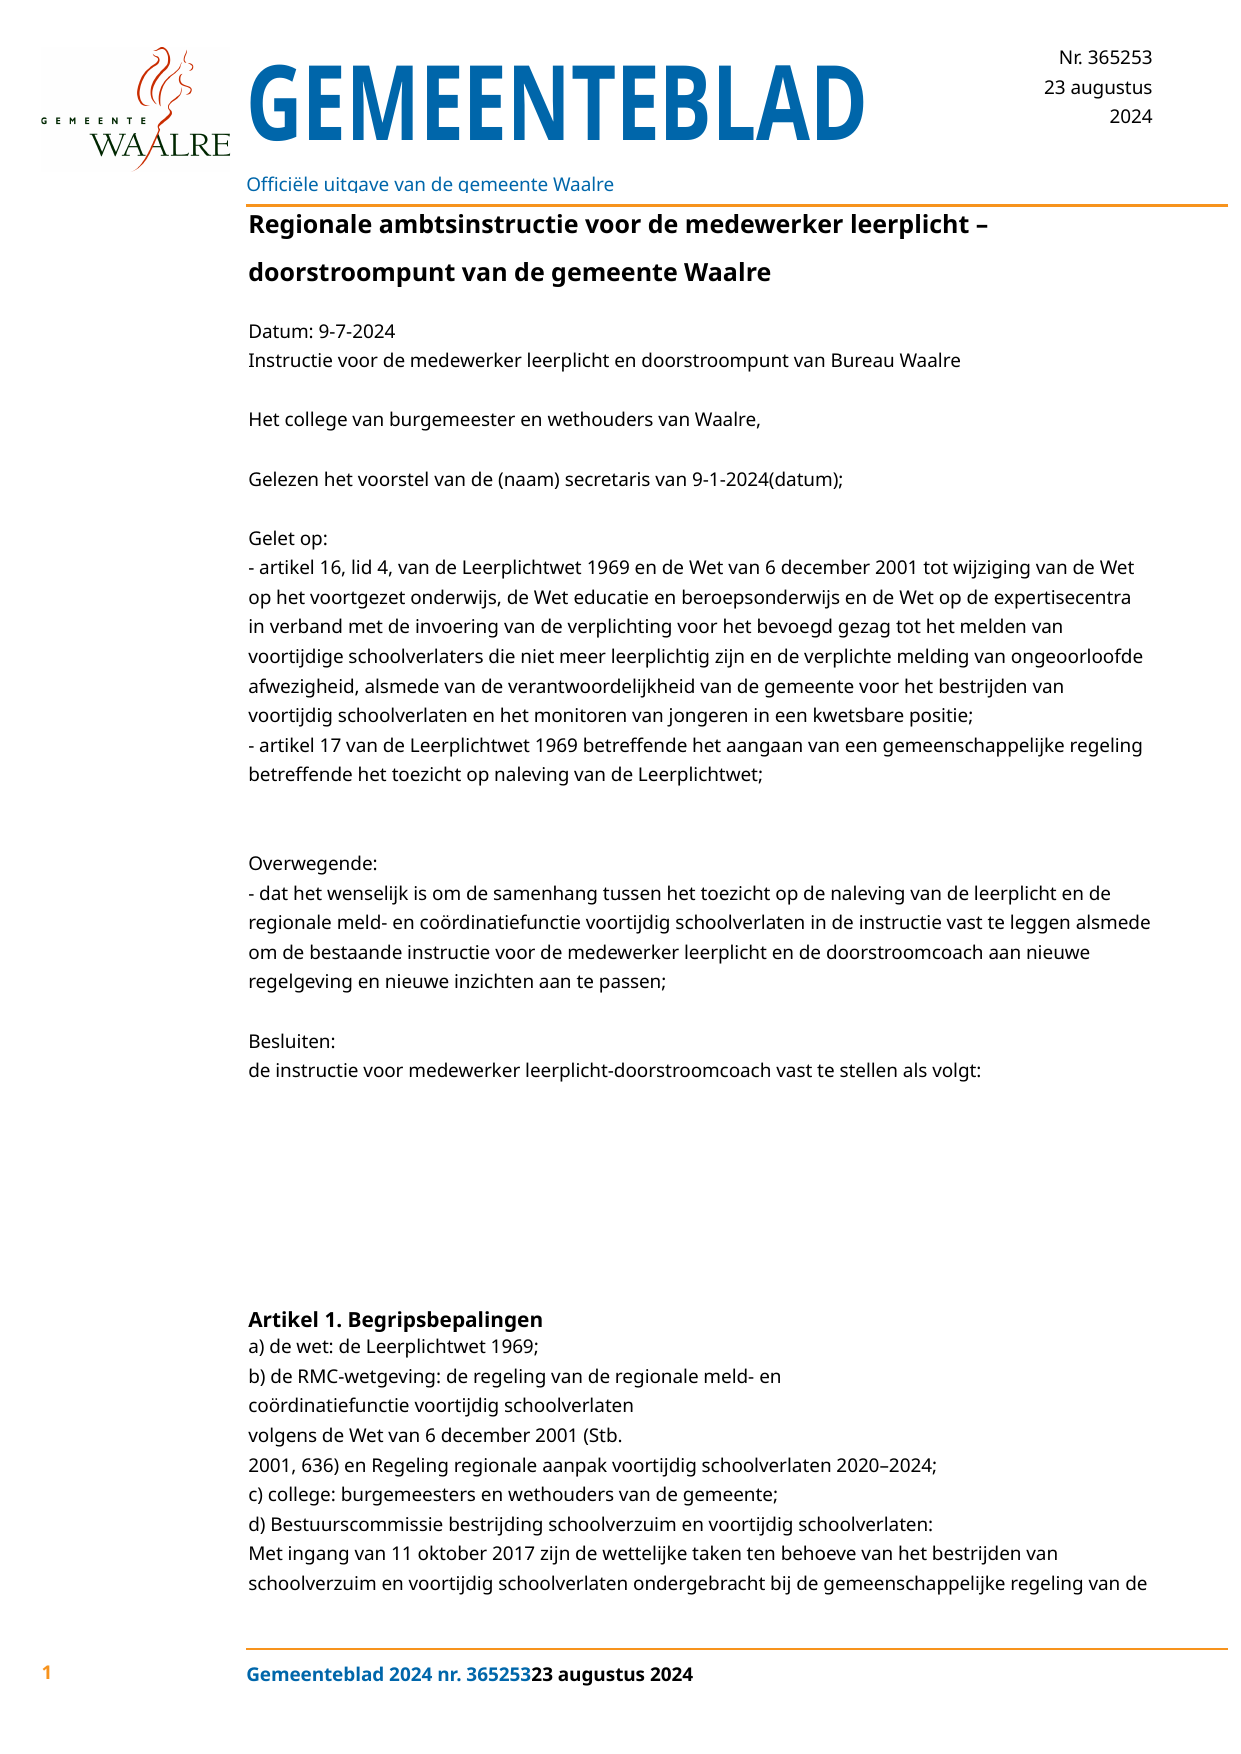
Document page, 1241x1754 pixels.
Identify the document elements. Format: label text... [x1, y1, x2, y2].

text - dat het wenselijk is om de samenhang tussen het toezicht op de naleving van de leerplicht en de regionale meld- en coördinatiefunctie voortijdig schoolverlaten in de instructie vast te leggen alsmede om de bestaande instructie voor de medewerker leerplicht en de doorstroomcoach aan nieuwe regelgeving en nieuwe inzichten aan te passen; [248, 880, 1152, 994]
text Het college van burgemeester en wethouders van Waalre, [248, 407, 1152, 432]
text b) de RMC-wetgeving: de regeling van de regionale meld- en [248, 1363, 1152, 1389]
text volgens de Wet van 6 december 2001 (Stb. [248, 1422, 1152, 1448]
text Datum: 9-7-2024 [248, 318, 1152, 344]
text Instructie voor de medewerker leerplicht en doorstroompunt van Bureau Waalre [248, 347, 1152, 373]
text - artikel 16, lid 4, van de Leerplichtwet 1969 en de Wet van 6 december 2001 tot wijziging van de Wet op het voortgezet onderwijs, de Wet educatie en beroepsonderwijs en de Wet op de expertisecentra in verband met de invoering van de verplichting voor het bevoegd gezag tot het melden van voortijdige schoolverlaters die niet meer leerplichtig zijn en de verplichte melding van ongeoorloofde afwezigheid, alsmede van de verantwoordelijkheid van de gemeente voor het bestrijden van voortijdig schoolverlaten en het monitoren van jongeren in een kwetsbare positie; [248, 554, 1152, 728]
text Met ingang van 11 oktober 2017 zijn de wettelijke taken ten behoeve van het bestrijden van schoolverzuim en voortijdig schoolverlaten ondergebracht bij de gemeenschappelijke regeling van de [248, 1541, 1152, 1596]
picture [41, 47, 231, 172]
text Artikel 1. Begripsbepalingen [248, 1305, 1152, 1333]
text Gelet op: [248, 525, 1152, 551]
text Besluiten: [248, 1028, 1152, 1054]
text coördinatiefunctie voortijdig schoolverlaten [248, 1393, 1152, 1418]
text Overwegende: [248, 850, 1152, 876]
text c) college: burgemeesters en wethouders van de gemeente; [248, 1481, 1152, 1507]
text Gelezen het voorstel van de (naam) secretaris van 9-1-2024(datum); [248, 466, 1152, 492]
text - artikel 17 van de Leerplichtwet 1969 betreffende het aangaan van een gemeenschappelijke regeling betreffende het toezicht op naleving van de Leerplichtwet; [248, 732, 1152, 787]
text Regionale ambtsinstructie voor de medewerker leerplicht – doorstroompunt van de gemeente Waalre [248, 207, 1152, 288]
text d) Bestuurscommissie bestrijding schoolverzuim en voortijdig schoolverlaten: [248, 1511, 1152, 1537]
text a) de wet: de Leerplichtwet 1969; [248, 1333, 1152, 1359]
text 2001, 636) en Regeling regionale aanpak voortijdig schoolverlaten 2020–2024; [248, 1452, 1152, 1478]
text de instructie voor medewerker leerplicht-doorstroomcoach vast te stellen als volgt: [248, 1057, 1152, 1083]
